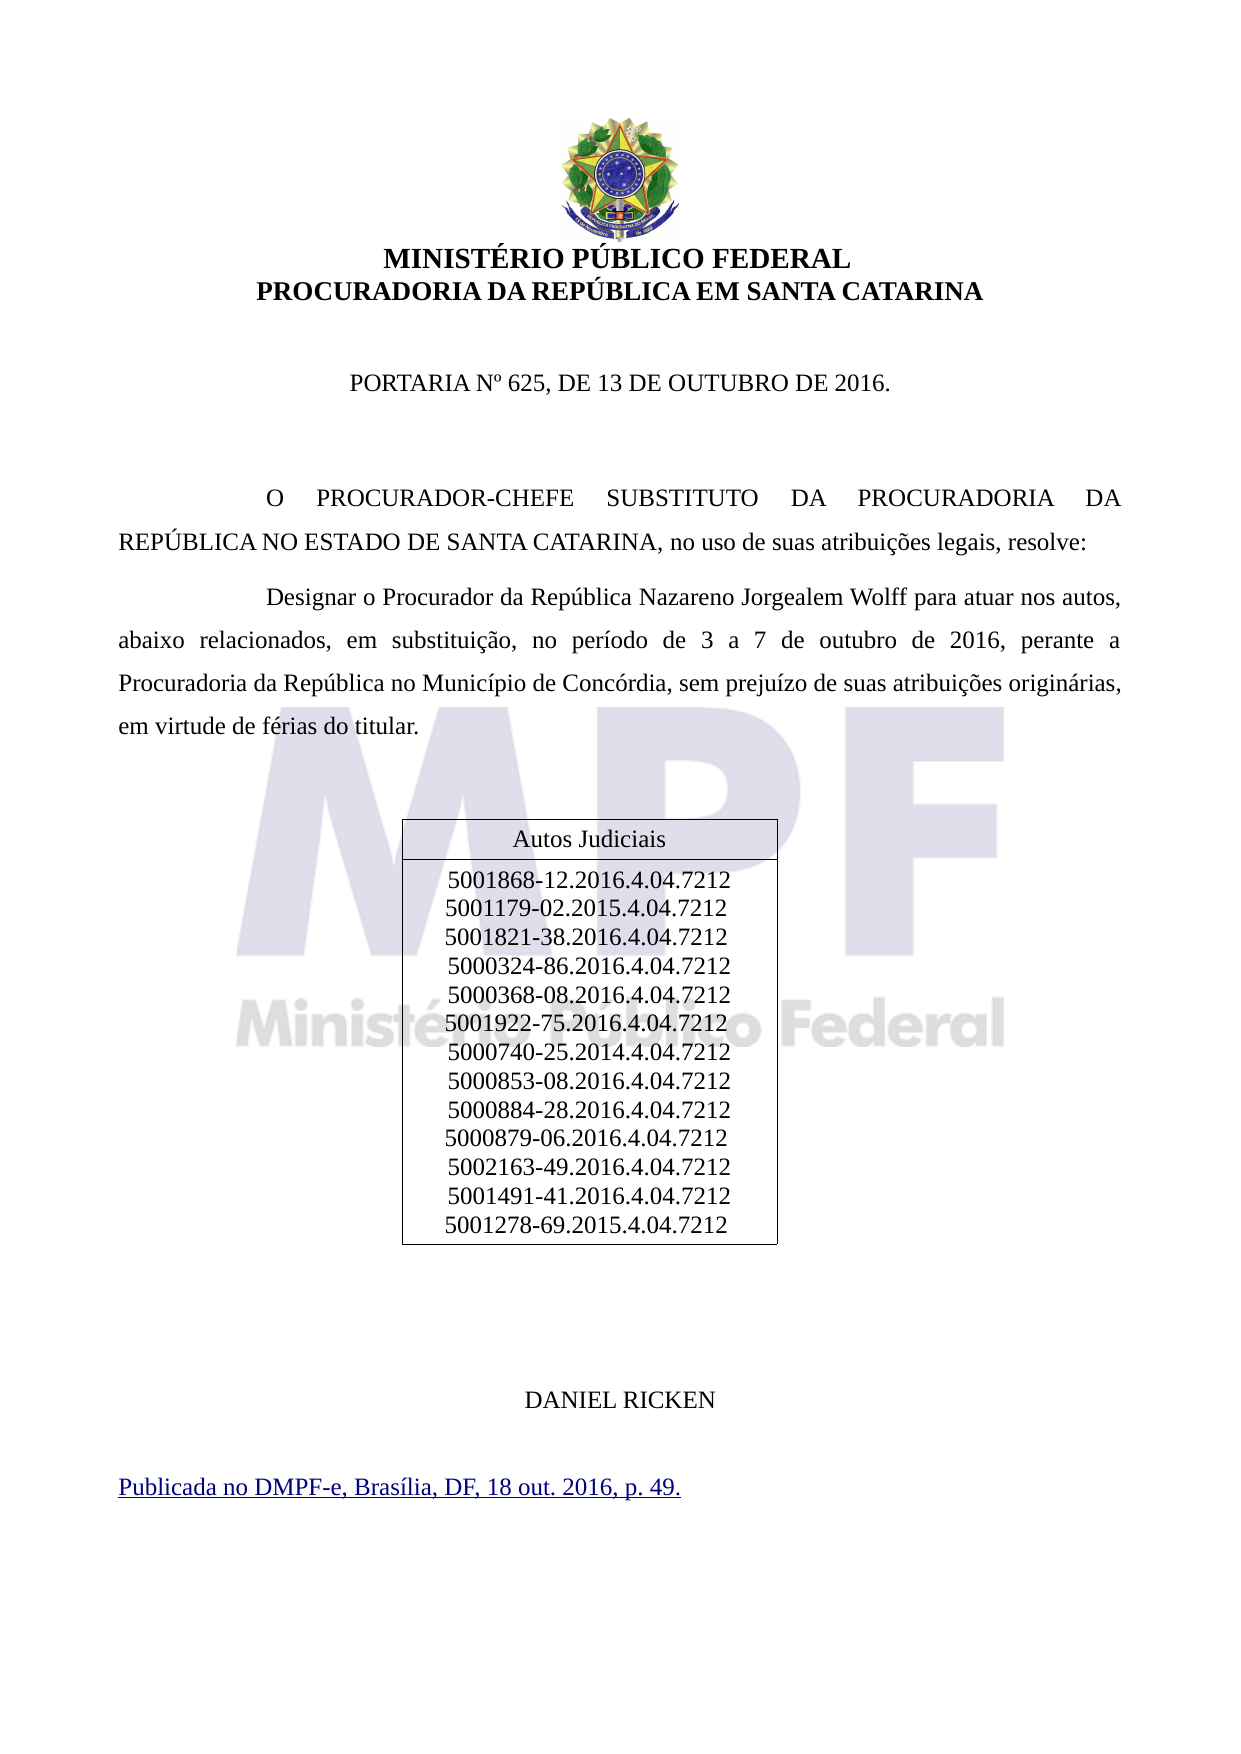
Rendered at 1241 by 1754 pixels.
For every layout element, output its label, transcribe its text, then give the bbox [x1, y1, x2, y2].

text Publicada no DMPF-e, Brasília, DF, 18 out. 2016, p. 49. [118, 1472, 1122, 1500]
text PORTARIA Nº 625, DE 13 DE OUTUBRO DE 2016. [118, 368, 1122, 397]
picture [236, 740, 1004, 1047]
text MINISTÉRIO PÚBLICO FEDERAL [118, 176, 1122, 275]
table_cell 5001868-12.2016.4.04.7212 5001179-02.2015.4.04.7212 5001821-38.2016.4.04.7212 5000324-86.2016.4.04.7212 5000368-08.2016.4.04.7212 5001922-75.2016.4.04.7212 5000740-25.2014.4.04.7212 5000853-08.2016.4.04.7212 5000884-28.2016.4.04.7212 5000879-06.2016.4.04.7212 5002163-49.2016.4.04.7212 5001491-41.2016.4.04.7212 5001278-69.2015.4.04.7212 [403, 860, 777, 1244]
table_header Autos Judiciais [403, 820, 777, 859]
text DANIEL RICKEN [118, 1385, 1122, 1414]
text PROCURADORIA DA REPÚBLICA EM SANTA CATARINA [118, 275, 1122, 306]
text O PROCURADOR-CHEFE SUBSTITUTO DA PROCURADORIA DA REPÚBLICA NO ESTADO DE SANTA CATARINA, no uso de suas atribuições legais, resolve: [118, 483, 1122, 555]
text Designar o Procurador da República Nazareno Jorgealem Wolff para atuar nos autos, abaixo relacionados, em substituição, no período de 3 a 7 de outubro de 2016, perante a Procuradoria da República no Município de Concórdia, sem prejuízo de suas atribuições originárias, em virtude de férias do titular. [118, 582, 1122, 740]
